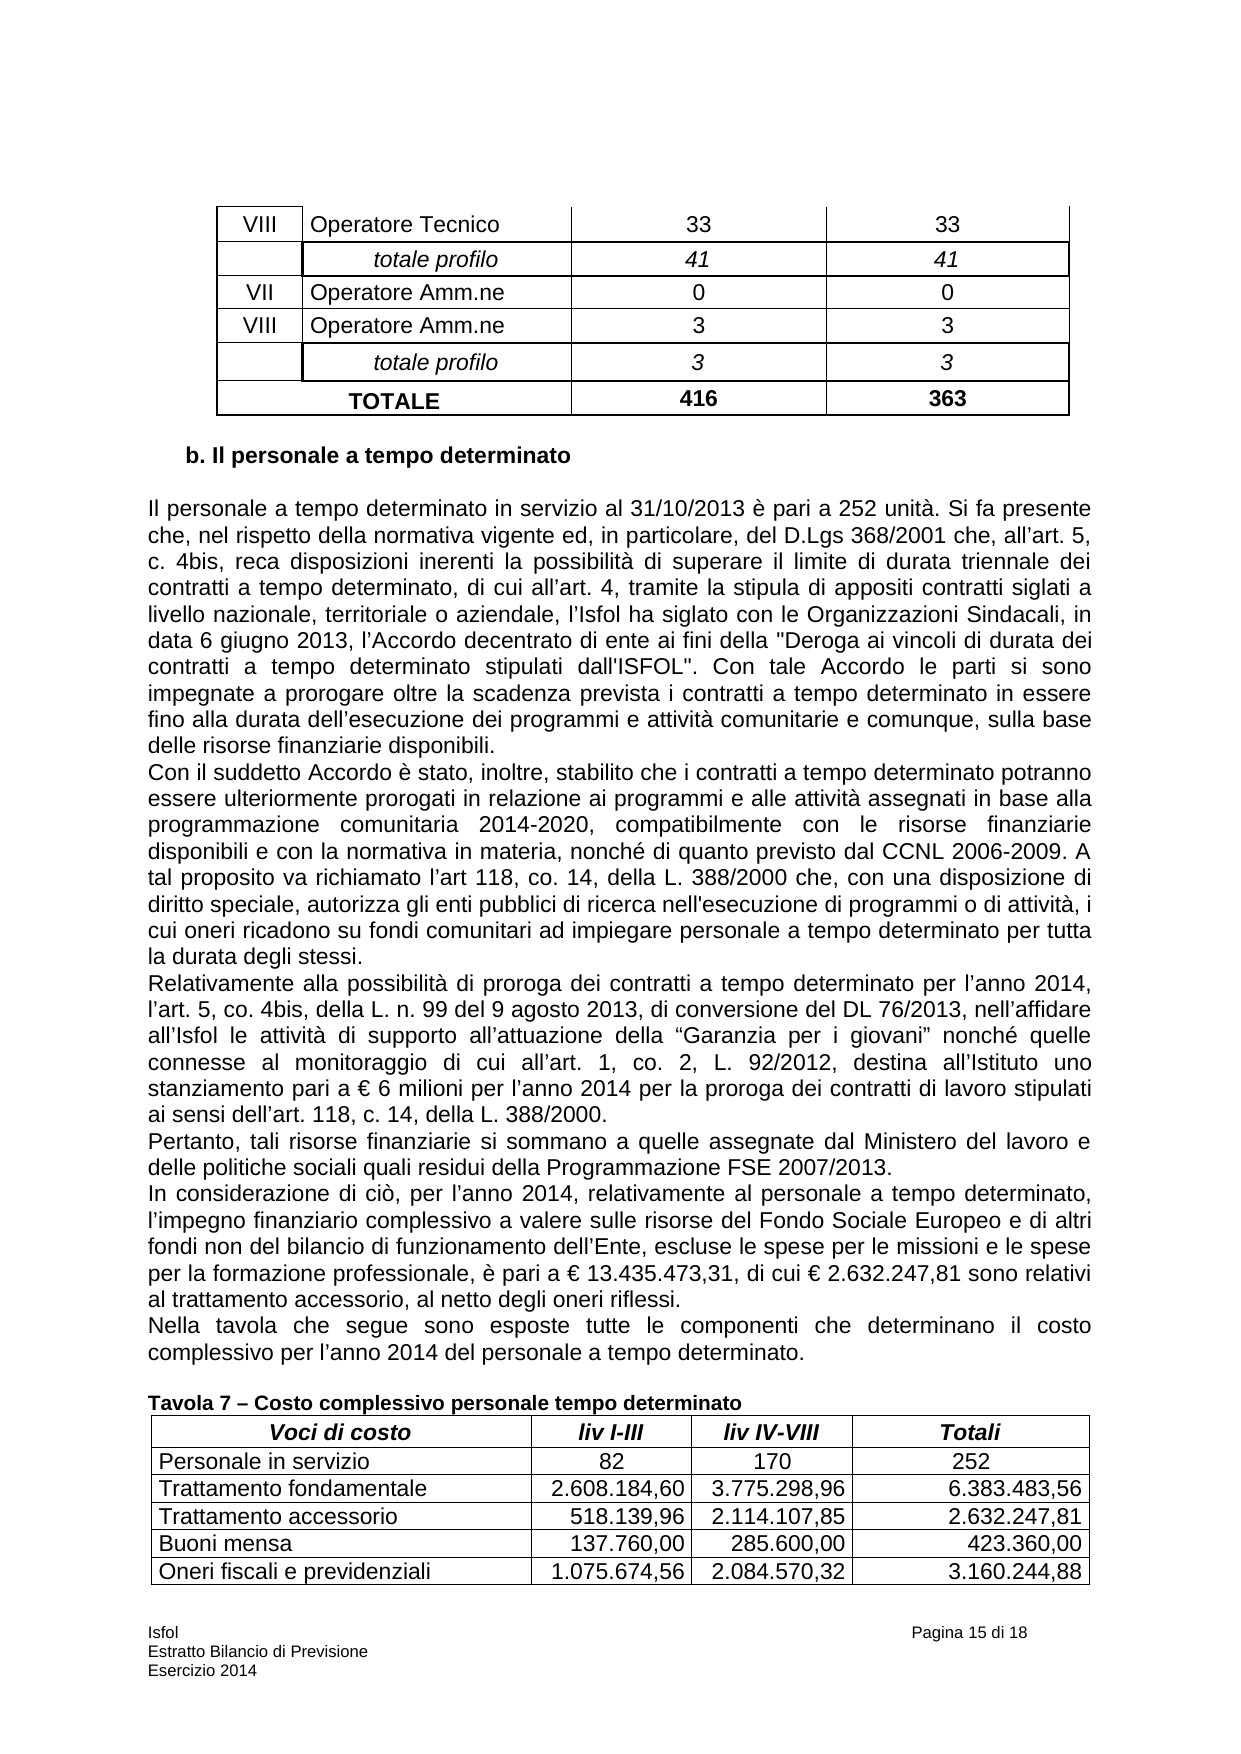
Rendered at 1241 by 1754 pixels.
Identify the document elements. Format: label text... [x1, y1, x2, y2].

table_cell 3.775.298,96 [692, 1475, 852, 1502]
table_cell 137.760,00 [532, 1530, 691, 1557]
table_cell 6.383.483,56 [853, 1475, 1089, 1502]
table_cell Personale in servizio [152, 1448, 531, 1474]
table_cell 33 [571, 206, 826, 241]
table_header liv IV-VIII [692, 1416, 852, 1447]
table_cell 416 [572, 382, 826, 414]
text Tavola 7 – Costo complessivo personale tempo determinato [148, 1391, 1092, 1415]
table_cell 33 [826, 206, 1069, 241]
table_cell VII [218, 276, 302, 308]
table_cell 170 [692, 1448, 852, 1474]
text In considerazione di ciò, per l’anno 2014, relativamente al personale a tempo determinato, l’impegno finanziario complessivo a valere sulle risorse del Fondo Sociale Europeo e di altri fondi non del bilancio di funzionamento dell’Ente, escluse le spese per le missioni e le spese per la formazione professionale, è pari a € 13.435.473,31, di cui € 2.632.247,81 sono relativi al trattamento accessorio, al netto degli oneri riflessi. [148, 1180, 1093, 1312]
table_cell 518.139,96 [532, 1503, 691, 1529]
text Pertanto, tali risorse finanziarie si sommano a quelle assegnate dal Ministero del lavoro e delle politiche sociali quali residui della Programmazione FSE 2007/2013. [148, 1128, 1092, 1180]
table_cell 3 [572, 309, 826, 342]
table_cell 41 [827, 243, 1068, 275]
table_cell VIII [218, 309, 302, 342]
text b. Il personale a tempo determinato [148, 442, 1092, 469]
table_cell Oneri fiscali e previdenziali [152, 1558, 531, 1584]
table_cell 363 [827, 382, 1068, 414]
table_cell Buoni mensa [152, 1530, 531, 1557]
table_cell 3 [572, 344, 826, 380]
table_cell 1.075.674,56 [532, 1558, 691, 1584]
table_cell 285.600,00 [692, 1530, 852, 1557]
table_cell [218, 242, 301, 275]
table_cell 2.632.247,81 [853, 1503, 1089, 1529]
table_cell 2.608.184,60 [532, 1475, 691, 1502]
table_cell 3.160.244,88 [853, 1558, 1089, 1584]
table_cell 82 [532, 1448, 691, 1474]
table_cell 0 [572, 277, 826, 308]
table_cell [218, 343, 301, 380]
table_cell TOTALE [218, 381, 571, 414]
table_cell VIII [218, 207, 302, 241]
table_cell 3 [827, 344, 1068, 380]
table_cell Trattamento accessorio [152, 1503, 531, 1529]
table_header Totali [853, 1416, 1089, 1447]
text Nella tavola che segue sono esposte tutte le componenti che determinano il costo complessivo per l’anno 2014 del personale a tempo determinato. [148, 1312, 1092, 1365]
text Con il suddetto Accordo è stato, inoltre, stabilito che i contratti a tempo determinato potranno essere ulteriormente prorogati in relazione ai programmi e alle attività assegnati in base alla programmazione comunitaria 2014-2020, compatibilmente con le risorse finanziarie disponibili e con la normativa in materia, nonché di quanto previsto dal CCNL 2006-2009. A tal proposito va richiamato l’art 118, co. 14, della L. 388/2000 che, con una disposizione di diritto speciale, autorizza gli enti pubblici di ricerca nell'esecuzione di programmi o di attività, i cui oneri ricadono su fondi comunitari ad impiegare personale a tempo determinato per tutta la durata degli stessi. [148, 759, 1092, 969]
table_header liv I-III [532, 1416, 691, 1447]
table_cell Operatore Amm.ne [303, 277, 571, 308]
table_cell 252 [853, 1448, 1089, 1474]
table_cell totale profilo [304, 243, 571, 275]
table_cell Operatore Tecnico [303, 206, 571, 241]
text Relativamente alla possibilità di proroga dei contratti a tempo determinato per l’anno 2014, l’art. 5, co. 4bis, della L. n. 99 del 9 agosto 2013, di conversione del DL 76/2013, nell’affidare all’Isfol le attività di supporto all’attuazione della “Garanzia per i giovani” nonché quelle connesse al monitoraggio di cui all’art. 1, co. 2, L. 92/2012, destina all’Istituto uno stanziamento pari a € 6 milioni per l’anno 2014 per la proroga dei contratti di lavoro stipulati ai sensi dell’art. 118, c. 14, della L. 388/2000. [148, 969, 1092, 1128]
table_cell 3 [827, 309, 1069, 342]
table_header Voci di costo [152, 1416, 531, 1447]
text Il personale a tempo determinato in servizio al 31/10/2013 è pari a 252 unità. Si fa presente che, nel rispetto della normativa vigente ed, in particolare, del D.Lgs 368/2001 che, all’art. 5, c. 4bis, reca disposizioni inerenti la possibilità di superare il limite di durata triennale dei contratti a tempo determinato, di cui all’art. 4, tramite la stipula di appositi contratti siglati a livello nazionale, territoriale o aziendale, l’Isfol ha siglato con le Organizzazioni Sindacali, in data 6 giugno 2013, l’Accordo decentrato di ente ai fini della "Deroga ai vincoli di durata dei contratti a tempo determinato stipulati dall'ISFOL". Con tale Accordo le parti si sono impegnate a prorogare oltre la scadenza prevista i contratti a tempo determinato in essere fino alla durata dell’esecuzione dei programmi e attività comunitarie e comunque, sulla base delle risorse finanziarie disponibili. [148, 495, 1093, 759]
table_cell 41 [572, 243, 826, 275]
table_cell 0 [827, 277, 1069, 308]
table_cell 2.114.107,85 [692, 1503, 852, 1529]
table_cell Operatore Amm.ne [303, 309, 571, 342]
table_cell 423.360,00 [853, 1530, 1089, 1557]
table_cell totale profilo [304, 344, 571, 380]
table_cell 2.084.570,32 [692, 1558, 852, 1584]
table_cell Trattamento fondamentale [152, 1475, 531, 1502]
